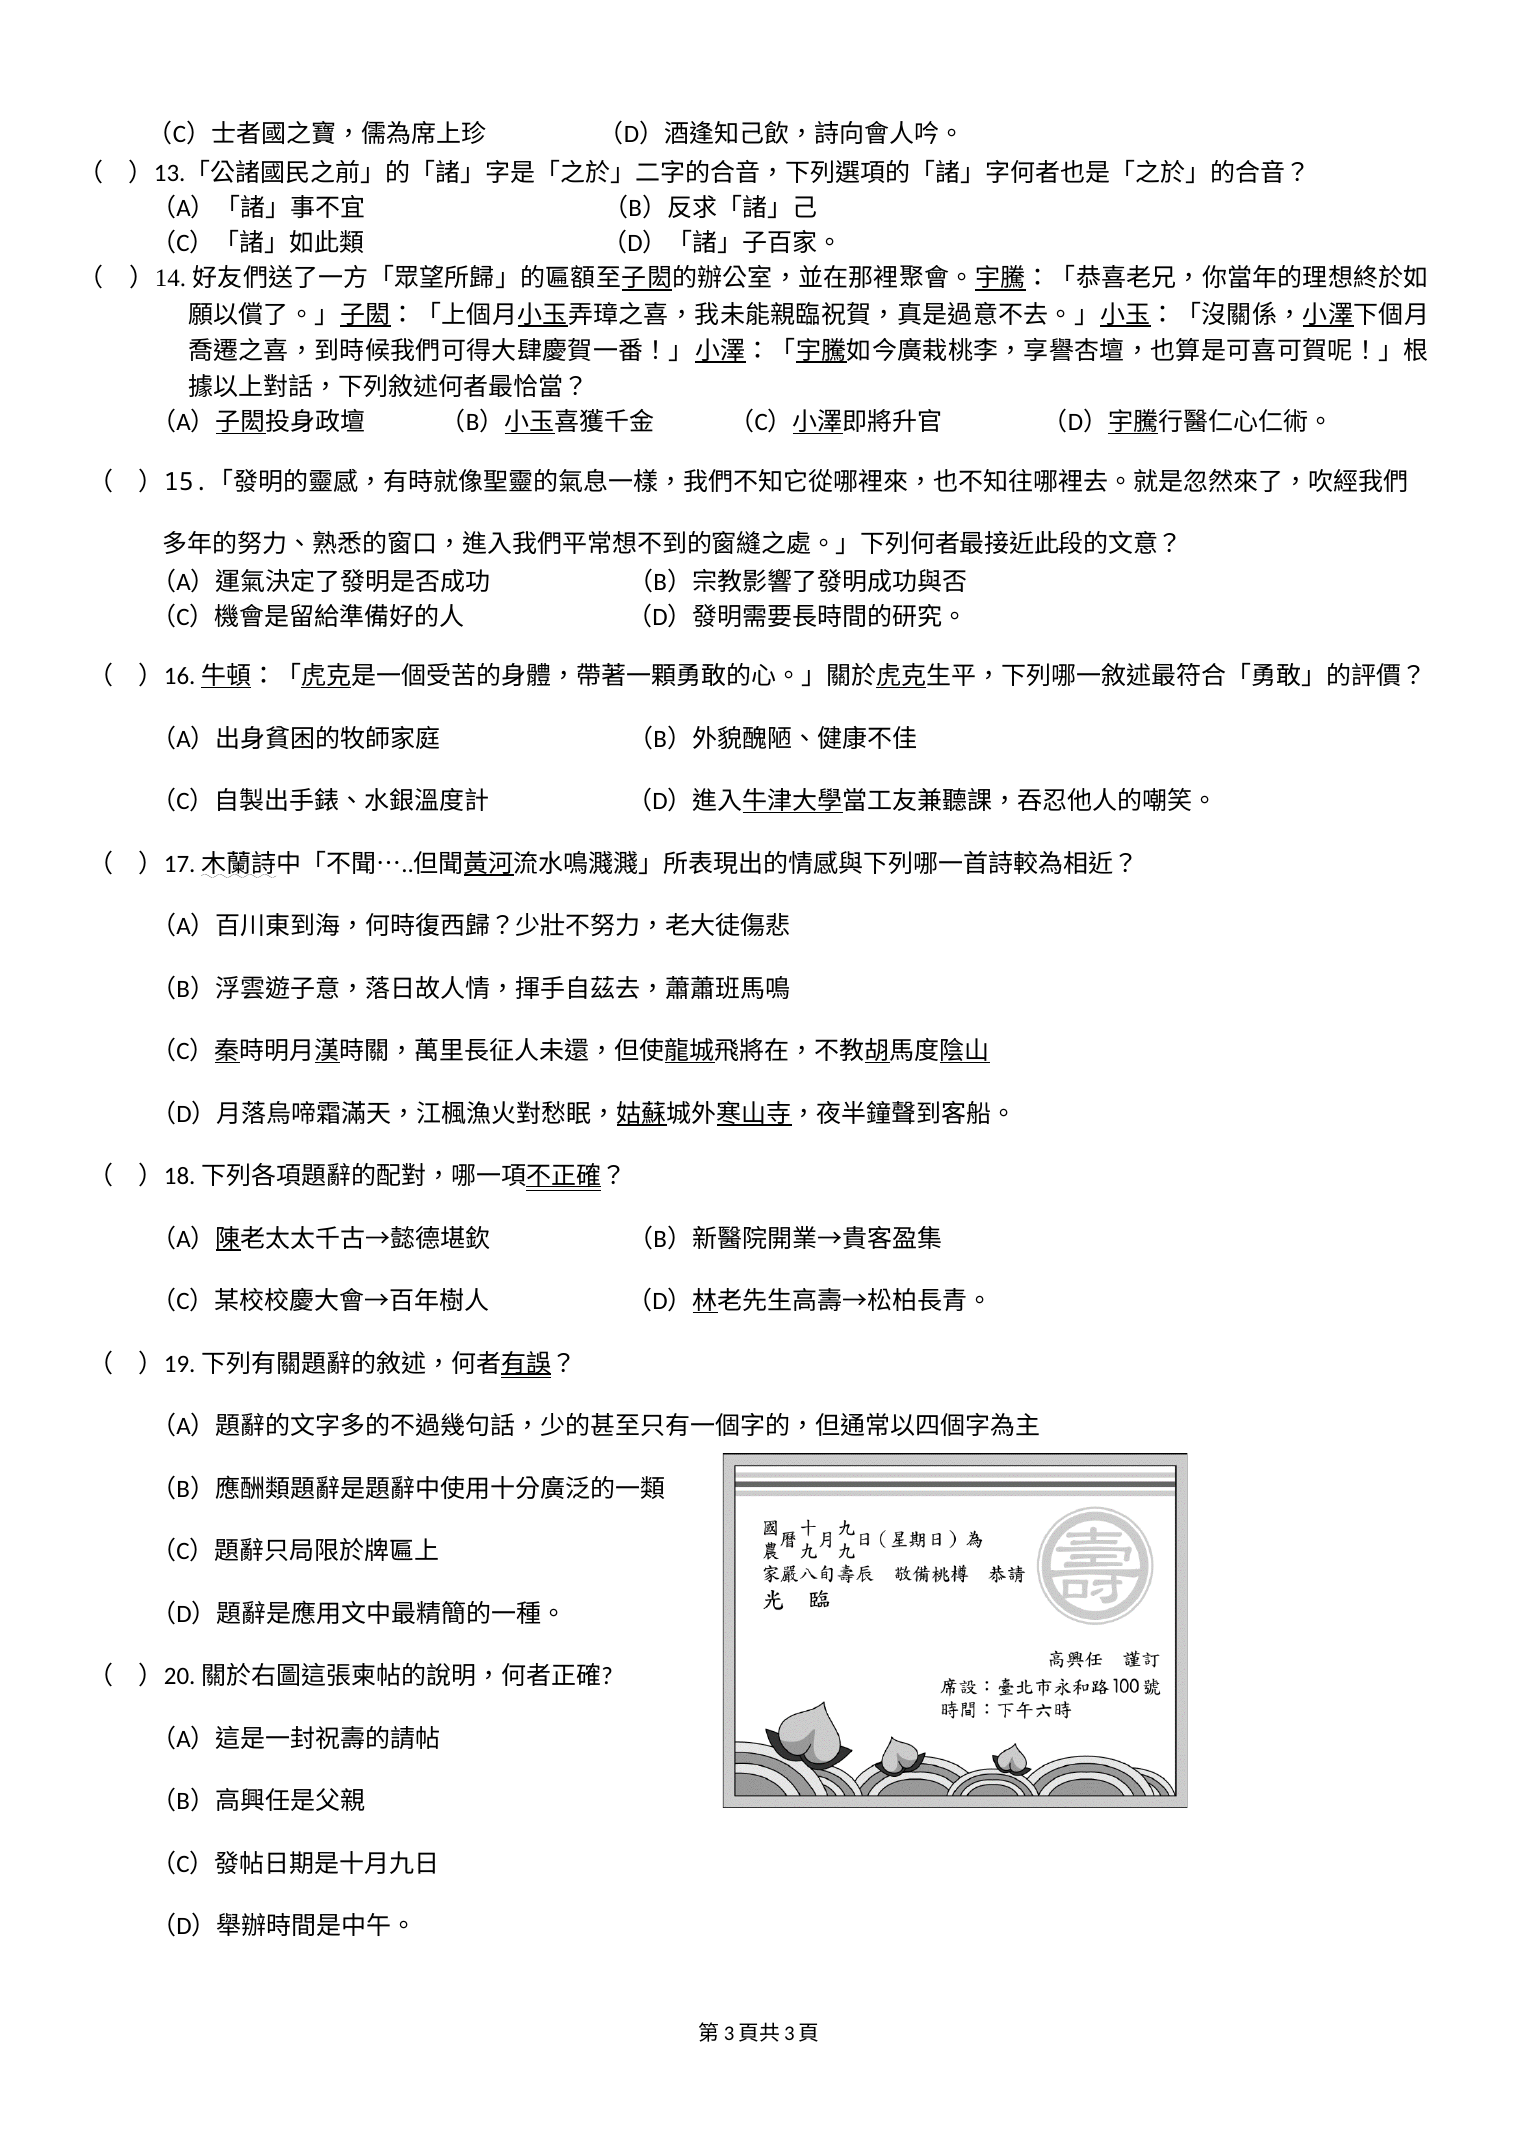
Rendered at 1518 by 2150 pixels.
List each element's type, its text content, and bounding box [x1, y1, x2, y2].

text [1188, 1694, 1429, 1757]
text （ ）13.「公諸國民之前」的「諸」字是「之於」二字的合音，下列選項的「諸」字何者也是「之於」的合音？ [79, 154, 1429, 188]
text （A）子閎投身政壇 （B）小玉喜獲千金 （C）小澤即將升官 （D）宇騰行醫仁心仁術。 [89, 403, 1429, 438]
text （C）秦時明月漢時關，萬里長征人未還，但使龍城飛將在，不教胡馬度陰山 [89, 1007, 1429, 1069]
text （D）月落烏啼霜滿天，江楓漁火對愁眠，姑蘇城外寒山寺，夜半鐘聲到客船。 [89, 1069, 1429, 1132]
text （ ）20. 關於右圖這張柬帖的說明，何者正確? [89, 1632, 722, 1694]
text （A）陳老太太千古→懿德堪欽 （B）新醫院開業→貴客盈集 [89, 1194, 1429, 1257]
text （D）舉辦時間是中午。 [89, 1882, 1429, 1944]
text [1188, 1569, 1429, 1632]
text （ ）18. 下列各項題辭的配對，哪一項不正確？ [89, 1132, 1429, 1194]
text [1188, 1632, 1429, 1694]
text （B）浮雲遊子意，落日故人情，揮手自茲去，蕭蕭班馬鳴 [89, 944, 1429, 1007]
text （ ）19. 下列有關題辭的敘述，何者有誤？ [89, 1319, 1429, 1382]
text （C）「諸」如此類 （D）「諸」子百家。 [89, 223, 1429, 258]
text [1188, 1507, 1429, 1569]
text （A）運氣決定了發明是否成功 （B）宗教影響了發明成功與否 [89, 563, 1429, 597]
text （C）士者國之寶，儒為席上珍 （D）酒逢知己飲，詩向會人吟。 [148, 115, 1429, 150]
text （C）某校校慶大會→百年樹人 （D）林老先生高壽→松柏長青。 [89, 1257, 1429, 1319]
text （A）百川東到海，何時復西歸？少壯不努力，老大徒傷悲 [89, 882, 1429, 944]
text （C）發帖日期是十月九日 [89, 1819, 1429, 1882]
text （ ）17. 木蘭詩中「不聞…..但聞黃河流水鳴濺濺」所表現出的情感與下列哪一首詩較為相近？ [89, 819, 1429, 882]
text （A）「諸」事不宜 （B）反求「諸」己 [89, 188, 1429, 223]
text （C）機會是留給準備好的人 （D）發明需要長時間的研究。 [89, 597, 1429, 632]
text （A）這是一封祝壽的請帖 [89, 1694, 722, 1757]
text （ ）14. 好友們送了一方「眾望所歸」的匾額至子閎的辦公室，並在那裡聚會。宇騰：「恭喜老兄，你當年的理想終於如願以償了。」子閎：「上個月小玉弄璋之喜，我未能親臨祝賀，真是過意不去。」小玉：「沒關係，小澤下個月喬遷之喜，到時候我們可得大肆慶賀一番！」小澤：「宇騰如今廣栽桃李，享譽杏壇，也算是可喜可賀呢！」根據以上對話，下列敘述何者最恰當？ [79, 258, 1429, 403]
text （C）自製出手錶、水銀溫度計 （D）進入牛津大學當工友兼聽課，吞忍他人的嘲笑。 [89, 757, 1429, 819]
text （A）出身貧困的牧師家庭 （B）外貌醜陋、健康不佳 [89, 694, 1429, 757]
text （ ）16. 牛頓：「虎克是一個受苦的身體，帶著一顆勇敢的心。」關於虎克生平，下列哪一敘述最符合「勇敢」的評價？ [89, 632, 1429, 694]
text （D）題辭是應用文中最精簡的一種。 [89, 1569, 722, 1632]
text （C）題辭只局限於牌匾上 [89, 1507, 722, 1569]
text （A）題辭的文字多的不過幾句話，少的甚至只有一個字的，但通常以四個字為主 [89, 1382, 1429, 1444]
text （ ）15.「發明的靈感，有時就像聖靈的氣息一樣，我們不知它從哪裡來，也不知往哪裡去。就是忽然來了，吹經我們多年的努力、熟悉的窗口，進入我們平常想不到的窗縫之處。」下列何者最接近此段的文意？ [89, 438, 1429, 563]
text （B）高興任是父親 [89, 1757, 1429, 1819]
text （B）應酬類題辭是題辭中使用十分廣泛的一類 [89, 1444, 1429, 1507]
